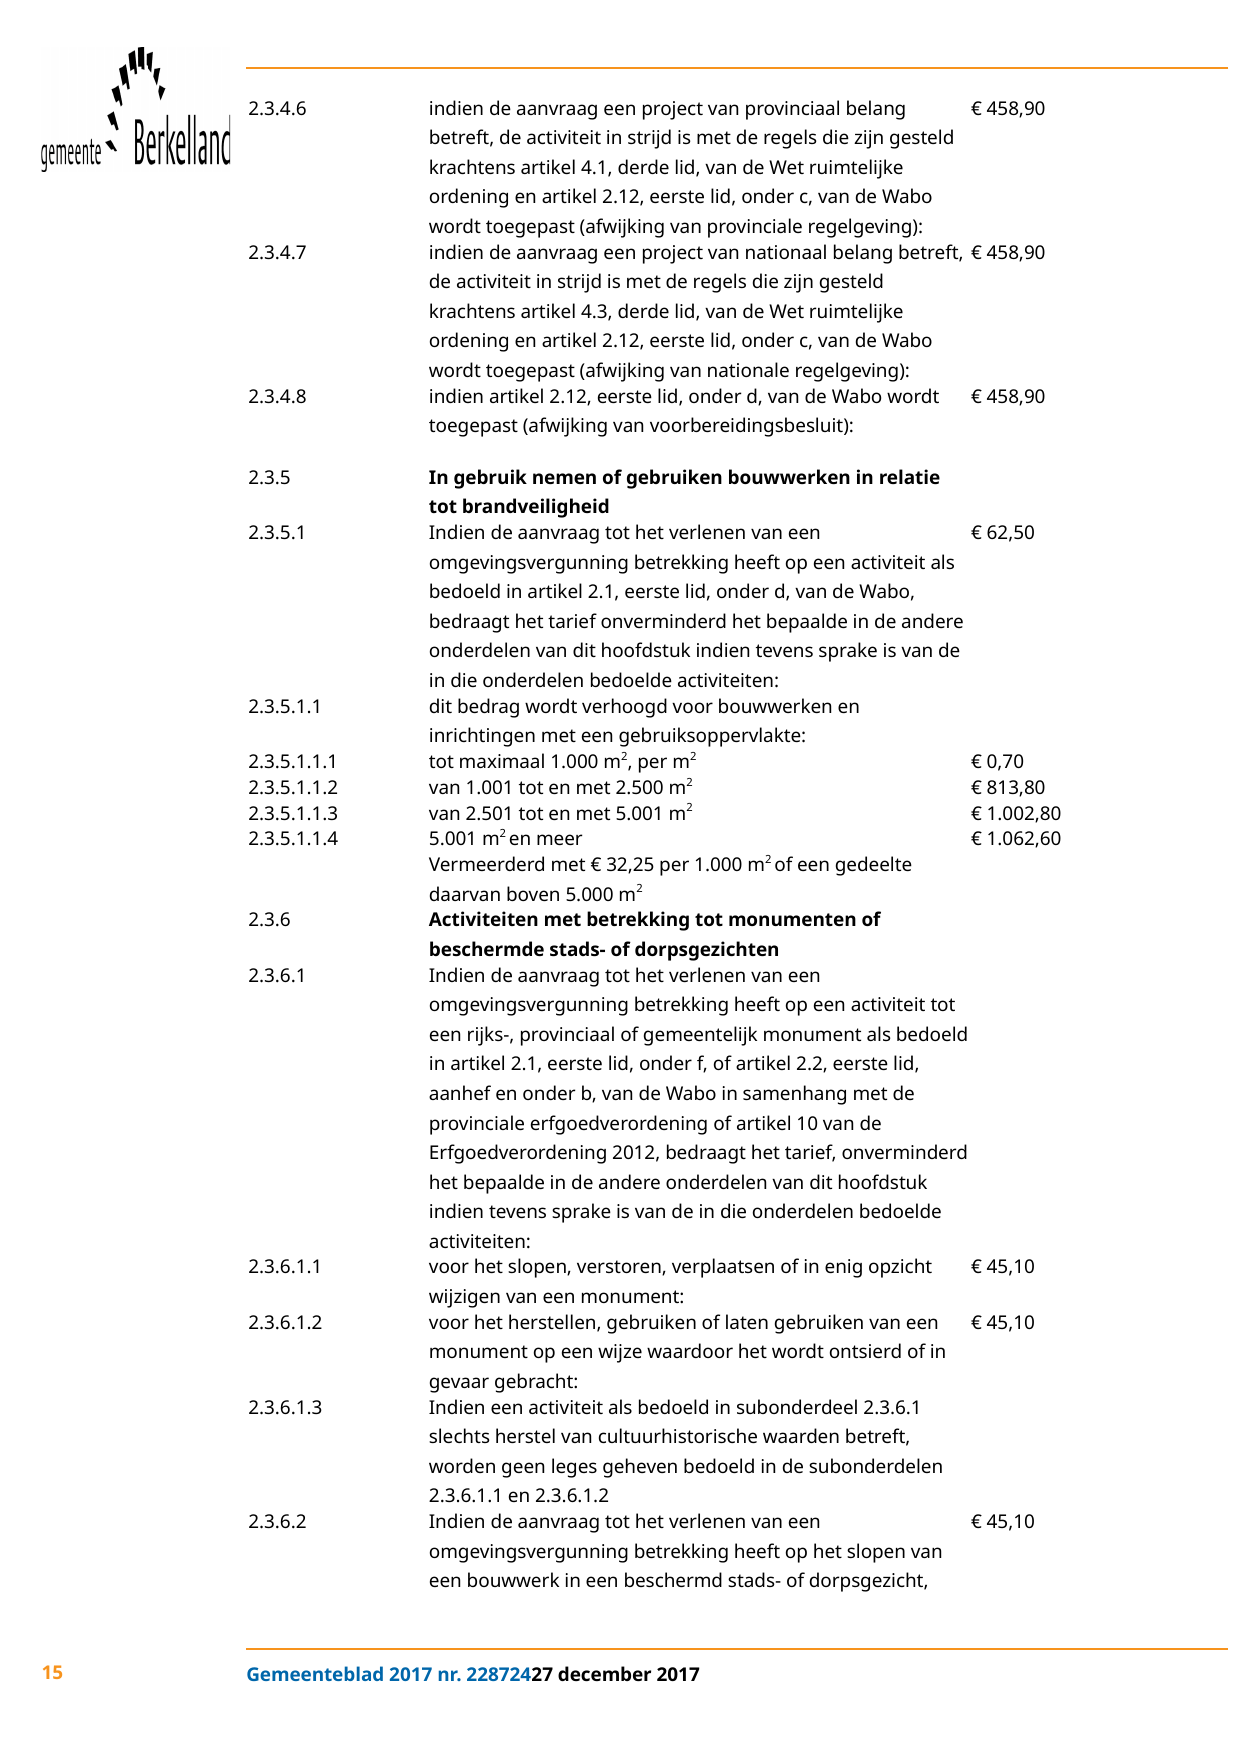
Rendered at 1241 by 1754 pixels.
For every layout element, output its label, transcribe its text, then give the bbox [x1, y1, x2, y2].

table_cell [248, 851, 429, 906]
table_cell € 62,50 [971, 519, 1152, 693]
table_cell 2.3.5.1.1.4 [248, 825, 429, 851]
table_cell 2.3.5.1 [248, 519, 429, 693]
table_cell 5.001 m2 en meer [429, 825, 971, 851]
table_cell € 45,10 [971, 1309, 1152, 1394]
table_cell € 458,90 [971, 383, 1152, 438]
table_cell 2.3.4.6 [248, 95, 429, 239]
table_cell [248, 438, 429, 464]
table_cell € 45,10 [971, 1254, 1152, 1309]
table_cell 2.3.6.1.2 [248, 1309, 429, 1394]
table_cell indien de aanvraag een project van nationaal belang betreft, de activiteit in strijd is met de regels die zijn gesteld krachtens artikel 4.3, derde lid, van de Wet ruimtelijke ordening en artikel 2.12, eerste lid, onder c, van de Wabo wordt toegepast (afwijking van nationale regelgeving): [429, 239, 971, 383]
table_cell Indien een activiteit als bedoeld in subonderdeel 2.3.6.1 slechts herstel van cultuurhistorische waarden betreft, worden geen leges geheven bedoeld in de subonderdelen 2.3.6.1.1 en 2.3.6.1.2 [429, 1394, 971, 1508]
table_cell indien de aanvraag een project van provinciaal belang betreft, de activiteit in strijd is met de regels die zijn gesteld krachtens artikel 4.1, derde lid, van de Wet ruimtelijke ordening en artikel 2.12, eerste lid, onder c, van de Wabo wordt toegepast (afwijking van provinciale regelgeving): [429, 95, 971, 239]
table_cell In gebruik nemen of gebruiken bouwwerken in relatie tot brandveiligheid [429, 464, 971, 519]
table_cell [971, 693, 1152, 748]
table_cell 2.3.6.1.1 [248, 1254, 429, 1309]
table_cell € 0,70 [971, 748, 1152, 774]
table_cell Vermeerderd met € 32,25 per 1.000 m2 of een gedeelte daarvan boven 5.000 m2 [429, 851, 971, 906]
table_cell indien artikel 2.12, eerste lid, onder d, van de Wabo wordt toegepast (afwijking van voorbereidingsbesluit): [429, 383, 971, 438]
table_cell 2.3.6 [248, 906, 429, 962]
table_cell [971, 906, 1152, 962]
table_cell € 813,80 [971, 774, 1152, 800]
table_cell voor het herstellen, gebruiken of laten gebruiken van een monument op een wijze waardoor het wordt ontsierd of in gevaar gebracht: [429, 1309, 971, 1394]
table_cell van 2.501 tot en met 5.001 m2 [429, 800, 971, 825]
table_cell 2.3.4.7 [248, 239, 429, 383]
table_cell van 1.001 tot en met 2.500 m2 [429, 774, 971, 800]
table_cell Indien de aanvraag tot het verlenen van een omgevingsvergunning betrekking heeft op het slopen van een bouwwerk in een beschermd stads- of dorpsgezicht, [429, 1509, 971, 1593]
table_cell 2.3.6.1 [248, 962, 429, 1254]
table_cell € 1.002,80 [971, 800, 1152, 825]
picture [41, 47, 231, 172]
table_cell 2.3.5.1.1 [248, 693, 429, 748]
table_cell voor het slopen, verstoren, verplaatsen of in enig opzicht wijzigen van een monument: [429, 1254, 971, 1309]
table_cell 2.3.6.1.3 [248, 1394, 429, 1508]
table_cell 2.3.5 [248, 464, 429, 519]
table_cell 2.3.5.1.1.2 [248, 774, 429, 800]
table_cell € 45,10 [971, 1509, 1152, 1593]
table_cell [971, 851, 1152, 906]
table_cell Indien de aanvraag tot het verlenen van een omgevingsvergunning betrekking heeft op een activiteit als bedoeld in artikel 2.1, eerste lid, onder d, van de Wabo, bedraagt het tarief onverminderd het bepaalde in de andere onderdelen van dit hoofdstuk indien tevens sprake is van de in die onderdelen bedoelde activiteiten: [429, 519, 971, 693]
table_cell 2.3.5.1.1.3 [248, 800, 429, 825]
table_cell € 1.062,60 [971, 825, 1152, 851]
table_cell [971, 438, 1152, 464]
table_cell [429, 438, 971, 464]
table_cell tot maximaal 1.000 m2, per m2 [429, 748, 971, 774]
table_cell € 458,90 [971, 239, 1152, 383]
table_cell [971, 464, 1152, 519]
table_cell [971, 1394, 1152, 1508]
table_cell 2.3.5.1.1.1 [248, 748, 429, 774]
table_cell Activiteiten met betrekking tot monumenten of beschermde stads- of dorpsgezichten [429, 906, 971, 962]
table_cell € 458,90 [971, 95, 1152, 239]
table_cell [971, 962, 1152, 1254]
table_cell 2.3.6.2 [248, 1509, 429, 1593]
table_cell Indien de aanvraag tot het verlenen van een omgevingsvergunning betrekking heeft op een activiteit tot een rijks-, provinciaal of gemeentelijk monument als bedoeld in artikel 2.1, eerste lid, onder f, of artikel 2.2, eerste lid, aanhef en onder b, van de Wabo in samenhang met de provinciale erfgoedverordening of artikel 10 van de Erfgoedverordening 2012, bedraagt het tarief, onverminderd het bepaalde in de andere onderdelen van dit hoofdstuk indien tevens sprake is van de in die onderdelen bedoelde activiteiten: [429, 962, 971, 1254]
table_cell dit bedrag wordt verhoogd voor bouwwerken en inrichtingen met een gebruiksoppervlakte: [429, 693, 971, 748]
table_cell 2.3.4.8 [248, 383, 429, 438]
